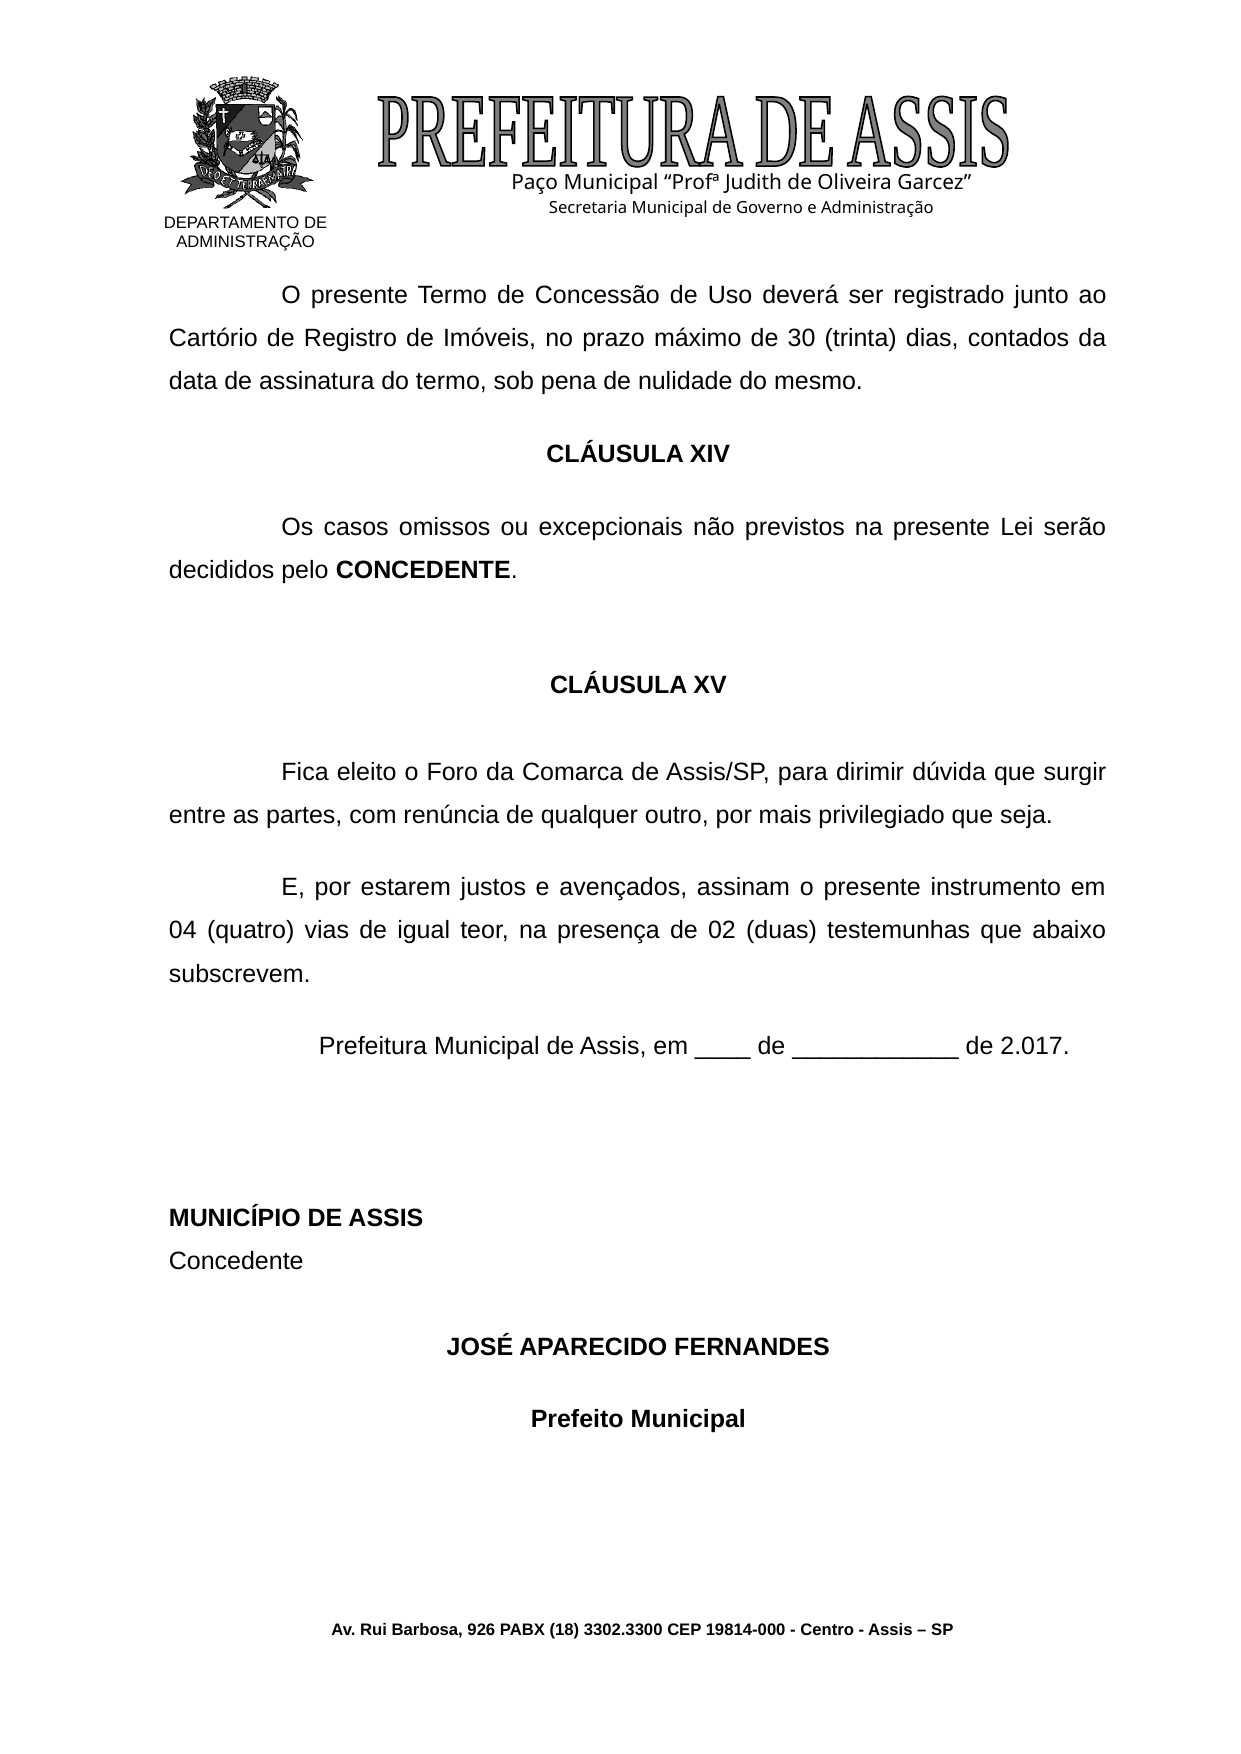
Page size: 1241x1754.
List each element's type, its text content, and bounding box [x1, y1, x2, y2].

text CLÁUSULA XIV [169, 439, 1107, 468]
text Fica eleito o Foro da Comarca de Assis/SP, para dirimir dúvida que surgir entre as partes, com renúncia de qualquer outro, por mais privilegiado que seja. [169, 757, 1107, 828]
text Concedente [169, 1246, 1107, 1274]
text Prefeitura Municipal de Assis, em ____ de ____________ de 2.017. [169, 1031, 1107, 1060]
text O presente Termo de Concessão de Uso deverá ser registrado junto ao Cartório de Registro de Imóveis, no prazo máximo de 30 (trinta) dias, contados da data de assinatura do termo, sob pena de nulidade do mesmo. [169, 280, 1107, 395]
text Prefeito Municipal [169, 1404, 1107, 1433]
text E, por estarem justos e avençados, assinam o presente instrumento em 04 (quatro) vias de igual teor, na presença de 02 (duas) testemunhas que abaixo subscrevem. [169, 872, 1107, 987]
text JOSÉ APARECIDO FERNANDES [169, 1332, 1107, 1361]
text MUNICÍPIO DE ASSIS [169, 1202, 1107, 1231]
text Os casos omissos ou excepcionais não previstos na presente Lei serão decididos pelo CONCEDENTE. [169, 511, 1107, 583]
text CLÁUSULA XV [169, 670, 1107, 699]
